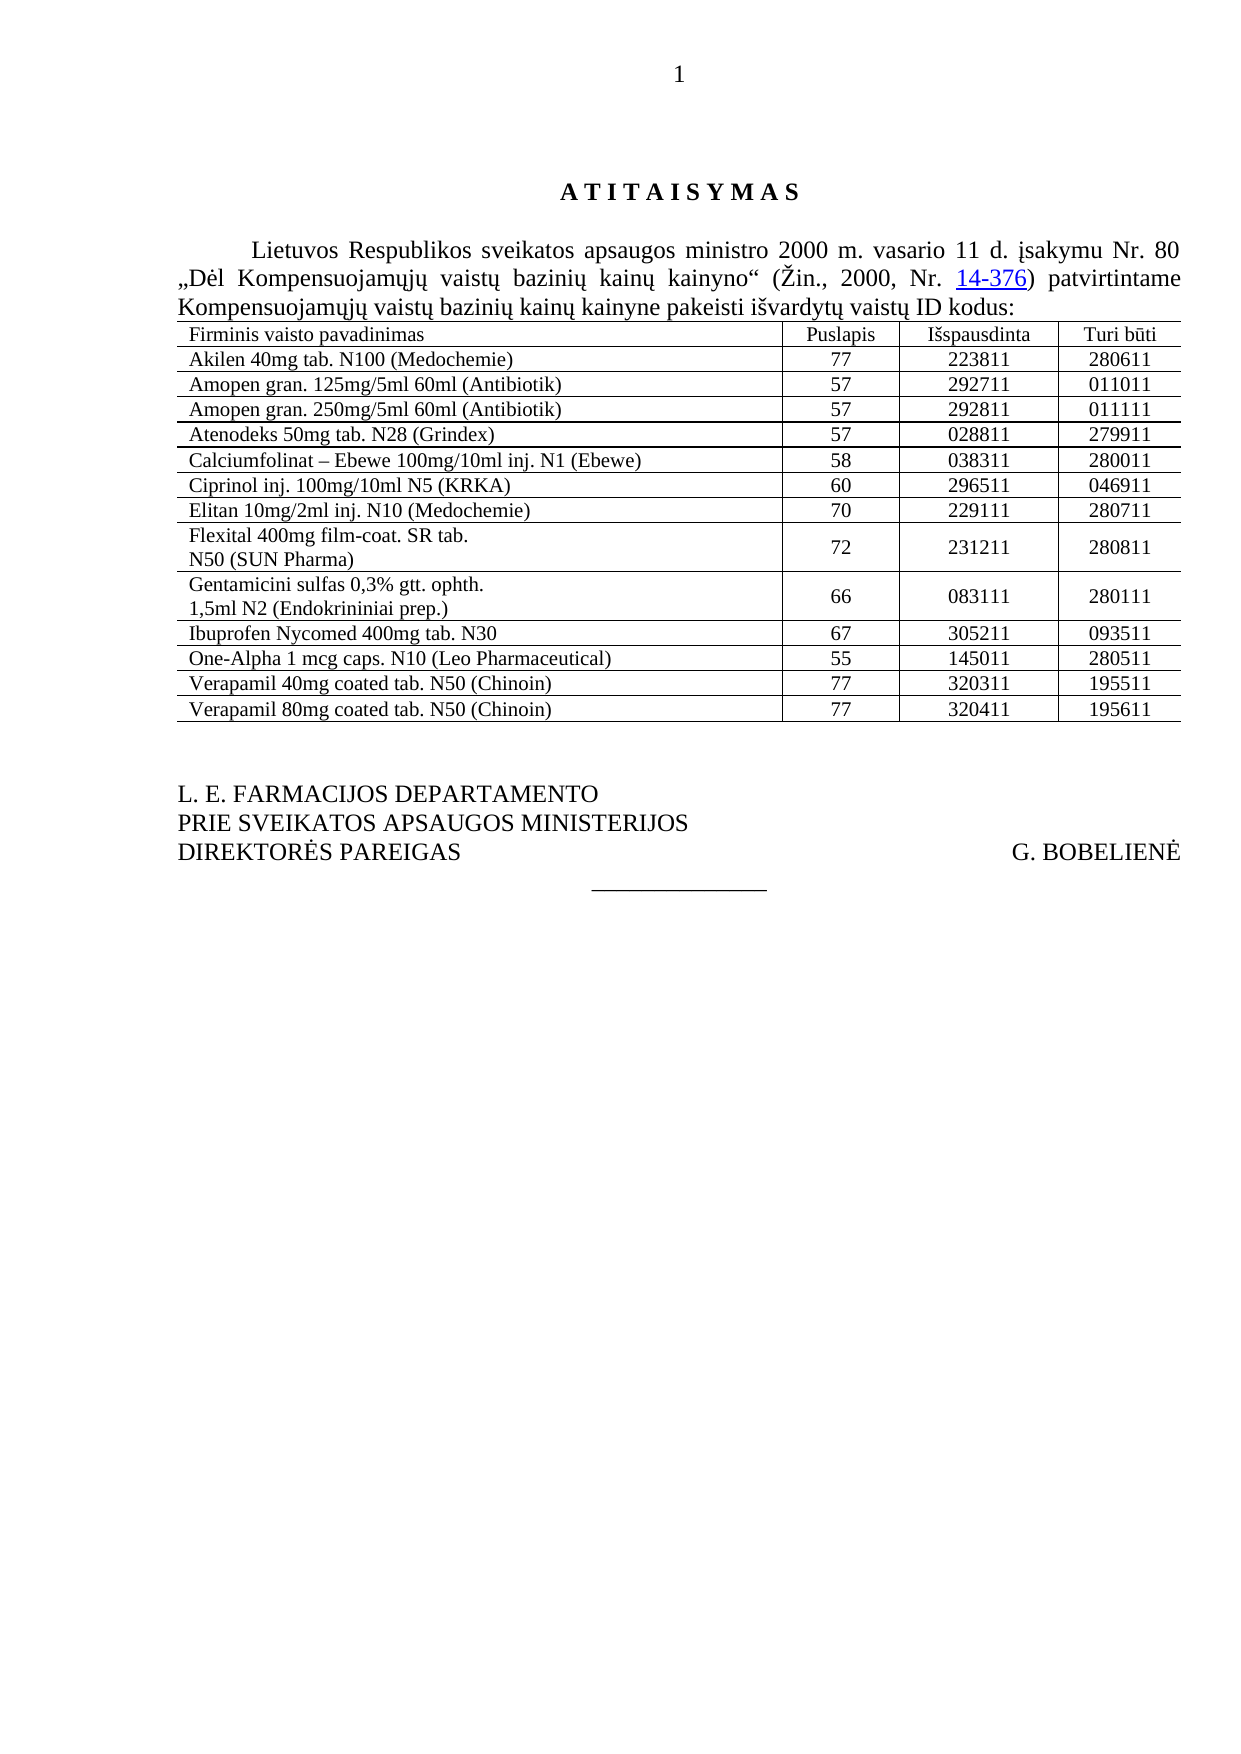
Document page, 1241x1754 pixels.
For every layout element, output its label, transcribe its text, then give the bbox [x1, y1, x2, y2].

table_header Puslapis [783, 322, 899, 346]
table_cell Verapamil 40mg coated tab. N50 (Chinoin) [177, 671, 782, 695]
table_cell 223811 [900, 347, 1058, 371]
table_cell 279911 [1059, 423, 1181, 446]
table_cell 57 [783, 423, 899, 446]
table_cell 083111 [900, 572, 1058, 620]
text Lietuvos Respublikos sveikatos apsaugos ministro 2000 m. vasario 11 d. įsakymu Nr. 80 „Dėl Kompensuojamųjų vaistų bazinių kainų kainyno“ (Žin., 2000, Nr. 14-376) patvirtintame Kompensuojamųjų vaistų bazinių kainų kainyne pakeisti išvardytų vaistų ID kodus: [177, 235, 1181, 321]
table_cell 028811 [900, 423, 1058, 446]
table_cell Ciprinol inj. 100mg/10ml N5 (KRKA) [177, 473, 782, 497]
table_cell 093511 [1059, 621, 1181, 645]
table_cell 229111 [900, 498, 1058, 522]
table_cell 280511 [1059, 646, 1181, 670]
table_cell One-Alpha 1 mcg caps. N10 (Leo Pharmaceutical) [177, 646, 782, 670]
table_header Firminis vaisto pavadinimas [177, 322, 782, 346]
table_cell 67 [783, 621, 899, 645]
table_cell 320411 [900, 696, 1058, 721]
table_cell 77 [783, 347, 899, 371]
table_cell 280011 [1059, 448, 1181, 472]
text ATITAISYMAS [177, 177, 1181, 206]
table_cell 55 [783, 646, 899, 670]
table_cell 280111 [1059, 572, 1181, 620]
table_cell 77 [783, 671, 899, 695]
table_cell Ibuprofen Nycomed 400mg tab. N30 [177, 621, 782, 645]
table_cell Verapamil 80mg coated tab. N50 (Chinoin) [177, 696, 782, 721]
table_cell 60 [783, 473, 899, 497]
table_cell Elitan 10mg/2ml inj. N10 (Medochemie) [177, 498, 782, 522]
table_cell 195511 [1059, 671, 1181, 695]
table_header Turi būti [1059, 322, 1181, 346]
table_cell 145011 [900, 646, 1058, 670]
text DIREKTORĖS PAREIGAS G. BOBELIENĖ [177, 837, 1181, 865]
table_cell 280611 [1059, 347, 1181, 371]
table_cell 320311 [900, 671, 1058, 695]
table_cell 66 [783, 572, 899, 620]
text PRIE SVEIKATOS APSAUGOS MINISTERIJOS [177, 808, 1181, 837]
table_cell Amopen gran. 125mg/5ml 60ml (Antibiotik) [177, 372, 782, 396]
table_cell 280711 [1059, 498, 1181, 522]
table_header Išspausdinta [900, 322, 1058, 346]
table_cell 011111 [1059, 397, 1181, 421]
table_cell 305211 [900, 621, 1058, 645]
table_cell 57 [783, 372, 899, 396]
table_cell 70 [783, 498, 899, 522]
table_cell 57 [783, 397, 899, 421]
table_cell 231211 [900, 523, 1058, 571]
table_cell 280811 [1059, 523, 1181, 571]
table_cell Calciumfolinat – Ebewe 100mg/10ml inj. N1 (Ebewe) [177, 448, 782, 472]
table_cell 77 [783, 696, 899, 721]
table_cell Akilen 40mg tab. N100 (Medochemie) [177, 347, 782, 371]
table_cell 046911 [1059, 473, 1181, 497]
table_cell Flexital 400mg film-coat. SR tab. N50 (SUN Pharma) [177, 523, 782, 571]
table_cell Atenodeks 50mg tab. N28 (Grindex) [177, 423, 782, 446]
table_cell 72 [783, 523, 899, 571]
table_cell Amopen gran. 250mg/5ml 60ml (Antibiotik) [177, 397, 782, 421]
table_cell 195611 [1059, 696, 1181, 721]
table_cell Gentamicini sulfas 0,3% gtt. ophth. 1,5ml N2 (Endokrininiai prep.) [177, 572, 782, 620]
table_cell 296511 [900, 473, 1058, 497]
table_cell 011011 [1059, 372, 1181, 396]
text ______________ [177, 865, 1181, 894]
table_cell 292811 [900, 397, 1058, 421]
table_cell 038311 [900, 448, 1058, 472]
text L. E. FARMACIJOS DEPARTAMENTO [177, 779, 1181, 808]
table_cell 292711 [900, 372, 1058, 396]
table_cell 58 [783, 448, 899, 472]
